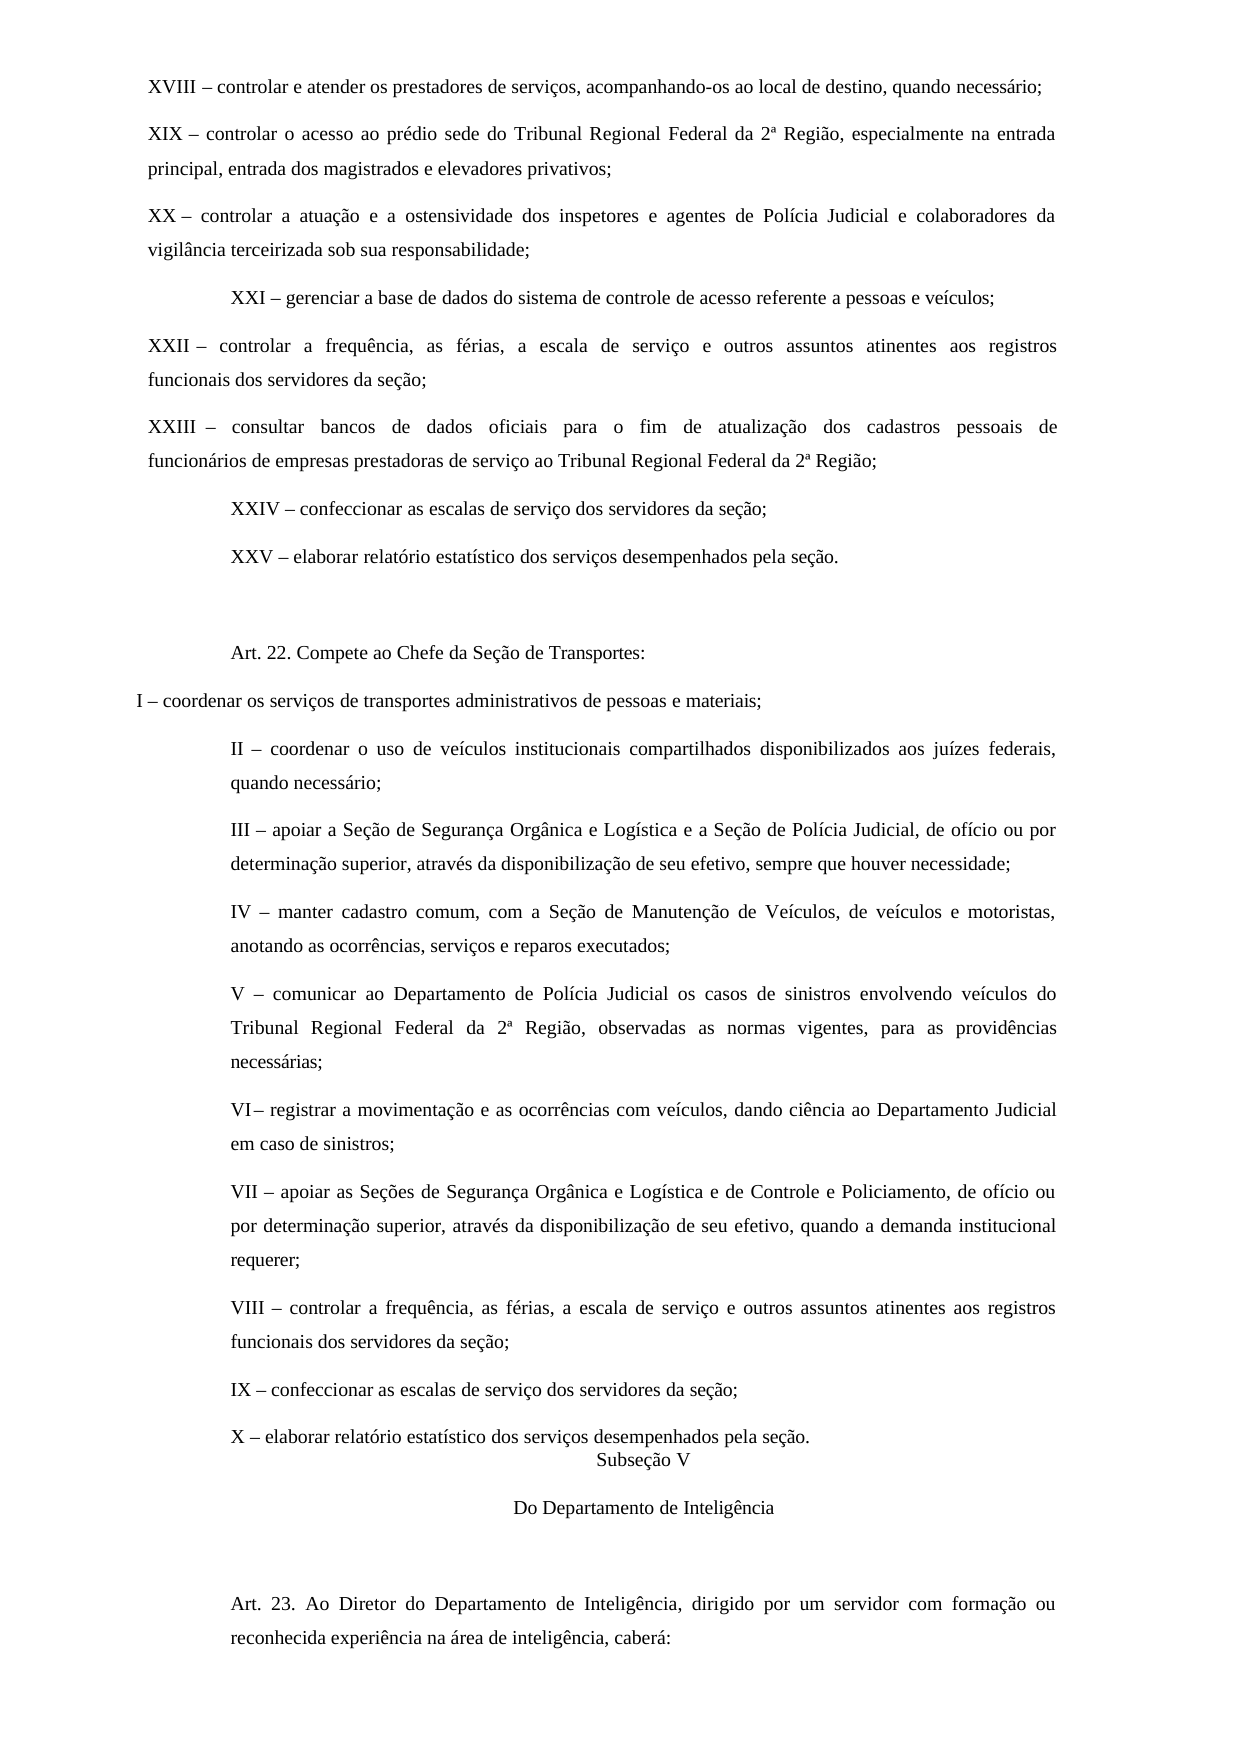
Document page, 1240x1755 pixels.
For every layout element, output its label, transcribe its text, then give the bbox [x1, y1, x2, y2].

list – elaborar relatório estatístico dos serviços desempenhados pela seção. [230, 545, 1062, 568]
list – consultar bancos de dados oficiais para o fim de atualização dos cadastros pessoais de funcionários de empresas prestadoras de serviço ao Tribunal Regional Federal da 2ª Região; [148, 415, 1057, 472]
list – registrar a movimentação e as ocorrências com veículos, dando ciência ao Departamento Judicial em caso de sinistros; [230, 1098, 1058, 1155]
list – apoiar a Seção de Segurança Orgânica e Logística e a Seção de Polícia Judicial, de ofício ou por determinação superior, através da disponibilização de seu efetivo, sempre que houver necessidade; [230, 818, 1057, 875]
list – controlar a atuação e a ostensividade dos inspetores e agentes de Polícia Judicial e colaboradores da vigilância terceirizada sob sua responsabilidade; [148, 204, 1058, 261]
list – controlar a frequência, as férias, a escala de serviço e outros assuntos atinentes aos registros funcionais dos servidores da seção; [230, 1296, 1058, 1353]
list – elaborar relatório estatístico dos serviços desempenhados pela seção. [230, 1425, 1062, 1448]
list – manter cadastro comum, com a Seção de Manutenção de Veículos, de veículos e motoristas, anotando as ocorrências, serviços e reparos executados; [230, 900, 1058, 957]
list – confeccionar as escalas de serviço dos servidores da seção; [230, 497, 1062, 520]
list – controlar a frequência, as férias, a escala de serviço e outros assuntos atinentes aos registros funcionais dos servidores da seção; [148, 334, 1058, 391]
list – coordenar os serviços de transportes administrativos de pessoas e materiais; [136, 689, 1062, 712]
list – controlar o acesso ao prédio sede do Tribunal Regional Federal da 2ª Região, especialmente na entrada principal, entrada dos magistrados e elevadores privativos; [148, 122, 1058, 179]
list – apoiar as Seções de Segurança Orgânica e Logística e de Controle e Policiamento, de ofício ou por determinação superior, através da disponibilização de seu efetivo, quando a demanda institucional requerer; [230, 1180, 1058, 1271]
list – confeccionar as escalas de serviço dos servidores da seção; [230, 1377, 1062, 1400]
text Art. 23. Ao Diretor do Departamento de Inteligência, dirigido por um servidor com formação ou reconhecida experiência na área de inteligência, caberá: [230, 1592, 1058, 1649]
list – controlar e atender os prestadores de serviços, acompanhando-os ao local de destino, quando necessário; [148, 75, 1057, 98]
list – gerenciar a base de dados do sistema de controle de acesso referente a pessoas e veículos; [230, 286, 1062, 308]
list – comunicar ao Departamento de Polícia Judicial os casos de sinistros envolvendo veículos do Tribunal Regional Federal da 2ª Região, observadas as normas vigentes, para as providências necessárias; [230, 982, 1058, 1073]
text Do Departamento de Inteligência [225, 1496, 1062, 1519]
text Art. 22. Compete ao Chefe da Seção de Transportes: [230, 641, 1062, 664]
list – coordenar o uso de veículos institucionais compartilhados disponibilizados aos juízes federais, quando necessário; [230, 737, 1058, 794]
text Subseção V [225, 1448, 1062, 1471]
